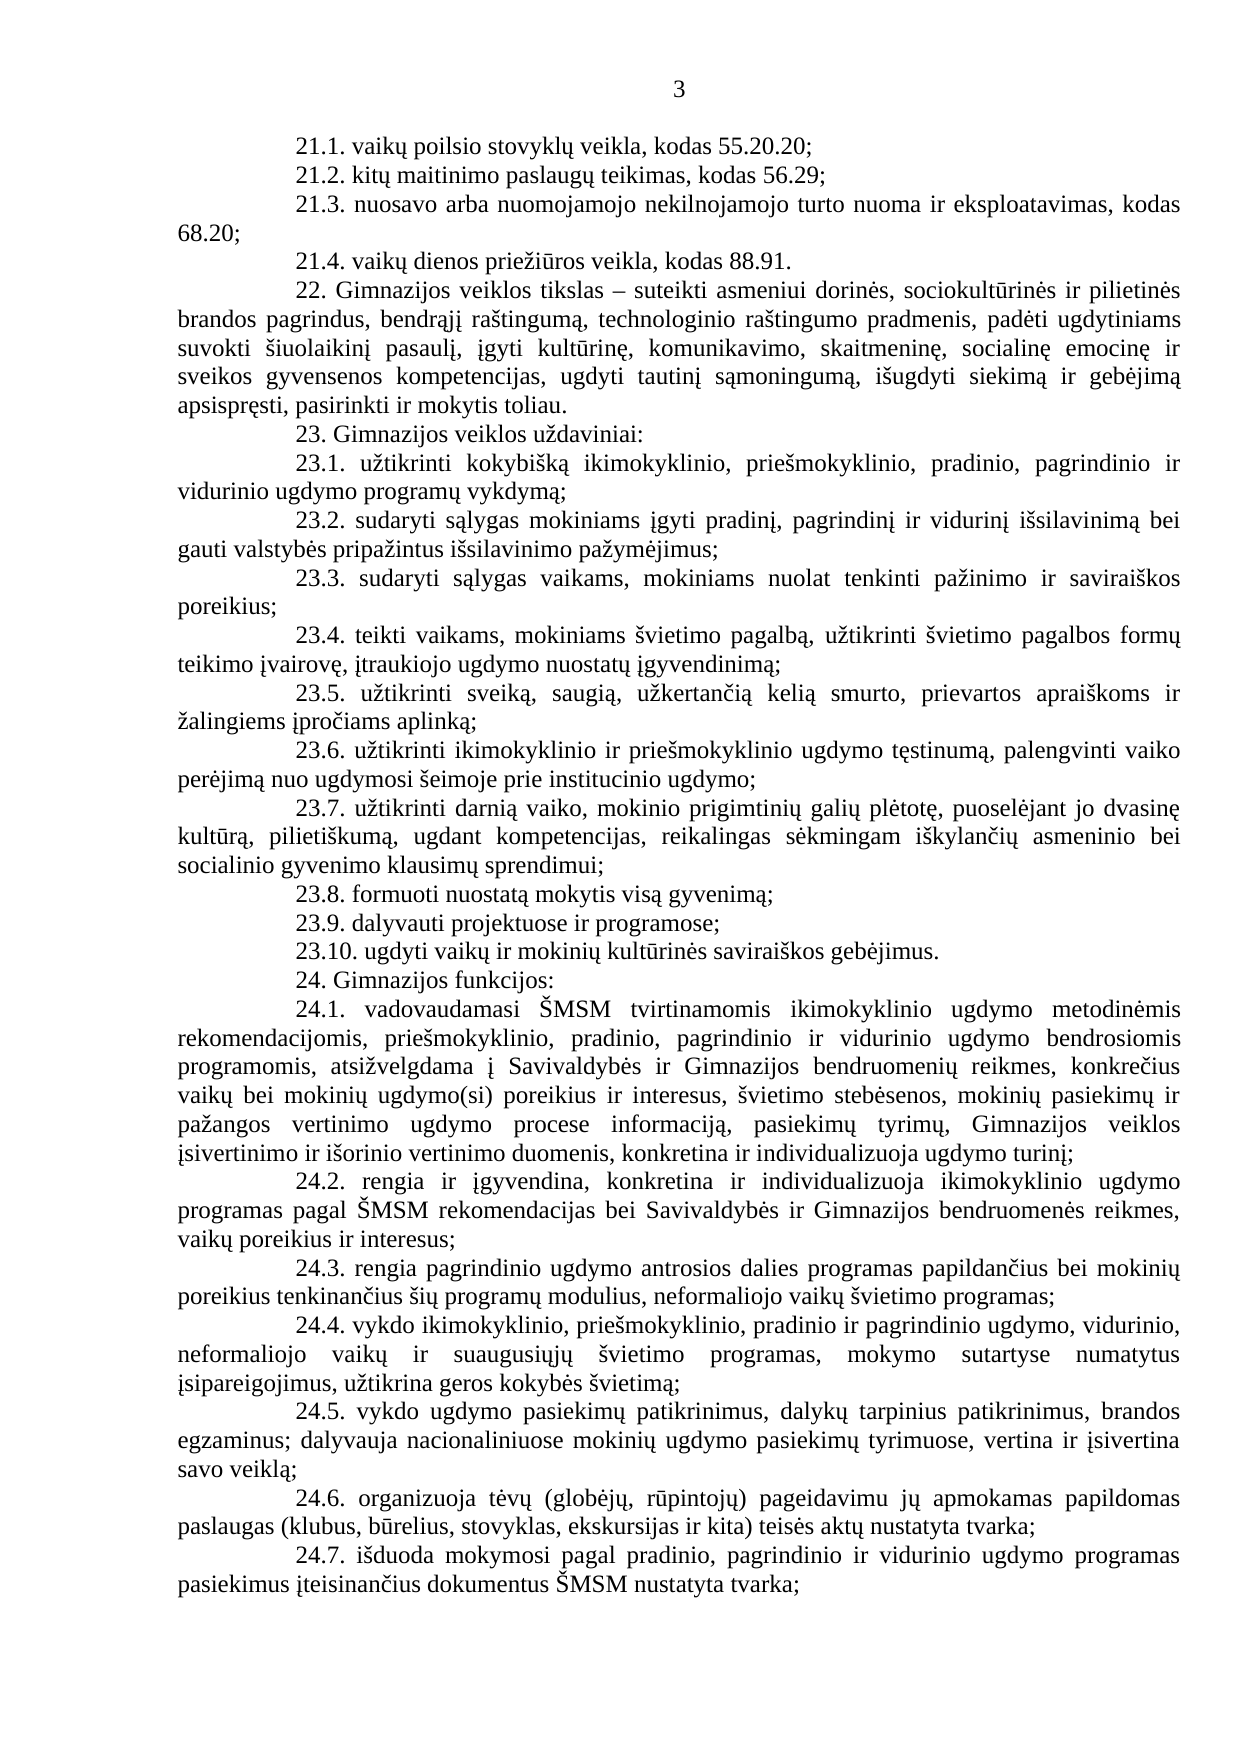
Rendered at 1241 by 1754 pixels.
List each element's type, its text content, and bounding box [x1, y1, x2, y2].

text 23.7. užtikrinti darnią vaiko, mokinio prigimtinių galių plėtotę, puoselėjant jo dvasinę kultūrą, pilietiškumą, ugdant kompetencijas, reikalingas sėkmingam iškylančių asmeninio bei socialinio gyvenimo klausimų sprendimui; [177, 793, 1181, 879]
text 24.5. vykdo ugdymo pasiekimų patikrinimus, dalykų tarpinius patikrinimus, brandos egzaminus; dalyvauja nacionaliniuose mokinių ugdymo pasiekimų tyrimuose, vertina ir įsivertina savo veiklą; [177, 1396, 1181, 1483]
text 23.10. ugdyti vaikų ir mokinių kultūrinės saviraiškos gebėjimus. [177, 936, 1181, 965]
text 24.2. rengia ir įgyvendina, konkretina ir individualizuoja ikimokyklinio ugdymo programas pagal ŠMSM rekomendacijas bei Savivaldybės ir Gimnazijos bendruomenės reikmes, vaikų poreikius ir interesus; [177, 1166, 1181, 1253]
text 23.3. sudaryti sąlygas vaikams, mokiniams nuolat tenkinti pažinimo ir saviraiškos poreikius; [177, 563, 1181, 620]
text 24.1. vadovaudamasi ŠMSM tvirtinamomis ikimokyklinio ugdymo metodinėmis rekomendacijomis, priešmokyklinio, pradinio, pagrindinio ir vidurinio ugdymo bendrosiomis programomis, atsižvelgdama į Savivaldybės ir Gimnazijos bendruomenių reikmes, konkrečius vaikų bei mokinių ugdymo(si) poreikius ir interesus, švietimo stebėsenos, mokinių pasiekimų ir pažangos vertinimo ugdymo procese informaciją, pasiekimų tyrimų, Gimnazijos veiklos įsivertinimo ir išorinio vertinimo duomenis, konkretina ir individualizuoja ugdymo turinį; [177, 994, 1181, 1166]
text 24.6. organizuoja tėvų (globėjų, rūpintojų) pageidavimu jų apmokamas papildomas paslaugas (klubus, būrelius, stovyklas, ekskursijas ir kita) teisės aktų nustatyta tvarka; [177, 1483, 1181, 1540]
text 23.5. užtikrinti sveiką, saugią, užkertančią kelią smurto, prievartos apraiškoms ir žalingiems įpročiams aplinką; [177, 678, 1181, 735]
text 23. Gimnazijos veiklos uždaviniai: [177, 419, 1181, 448]
text 23.6. užtikrinti ikimokyklinio ir priešmokyklinio ugdymo tęstinumą, palengvinti vaiko perėjimą nuo ugdymosi šeimoje prie institucinio ugdymo; [177, 735, 1181, 793]
text 23.8. formuoti nuostatą mokytis visą gyvenimą; [177, 879, 1181, 908]
text 21.2. kitų maitinimo paslaugų teikimas, kodas 56.29; [177, 160, 1181, 189]
text 23.2. sudaryti sąlygas mokiniams įgyti pradinį, pagrindinį ir vidurinį išsilavinimą bei gauti valstybės pripažintus išsilavinimo pažymėjimus; [177, 505, 1181, 563]
text 21.1. vaikų poilsio stovyklų veikla, kodas 55.20.20; [177, 131, 1181, 160]
text 23.1. užtikrinti kokybišką ikimokyklinio, priešmokyklinio, pradinio, pagrindinio ir vidurinio ugdymo programų vykdymą; [177, 448, 1181, 505]
text 22. Gimnazijos veiklos tikslas – suteikti asmeniui dorinės, sociokultūrinės ir pilietinės brandos pagrindus, bendrąjį raštingumą, technologinio raštingumo pradmenis, padėti ugdytiniams suvokti šiuolaikinį pasaulį, įgyti kultūrinę, komunikavimo, skaitmeninę, socialinę emocinę ir sveikos gyvensenos kompetencijas, ugdyti tautinį sąmoningumą, išugdyti siekimą ir gebėjimą apsispręsti, pasirinkti ir mokytis toliau. [177, 275, 1181, 419]
text 23.9. dalyvauti projektuose ir programose; [177, 908, 1181, 936]
text 21.3. nuosavo arba nuomojamojo nekilnojamojo turto nuoma ir eksploatavimas, kodas 68.20; [177, 189, 1181, 246]
text 24. Gimnazijos funkcijos: [177, 965, 1181, 994]
text 23.4. teikti vaikams, mokiniams švietimo pagalbą, užtikrinti švietimo pagalbos formų teikimo įvairovę, įtraukiojo ugdymo nuostatų įgyvendinimą; [177, 620, 1181, 678]
text 24.7. išduoda mokymosi pagal pradinio, pagrindinio ir vidurinio ugdymo programas pasiekimus įteisinančius dokumentus ŠMSM nustatyta tvarka; [177, 1540, 1181, 1598]
text 24.4. vykdo ikimokyklinio, priešmokyklinio, pradinio ir pagrindinio ugdymo, vidurinio, neformaliojo vaikų ir suaugusiųjų švietimo programas, mokymo sutartyse numatytus įsipareigojimus, užtikrina geros kokybės švietimą; [177, 1310, 1181, 1396]
text 21.4. vaikų dienos priežiūros veikla, kodas 88.91. [177, 246, 1181, 275]
text 24.3. rengia pagrindinio ugdymo antrosios dalies programas papildančius bei mokinių poreikius tenkinančius šių programų modulius, neformaliojo vaikų švietimo programas; [177, 1253, 1181, 1310]
